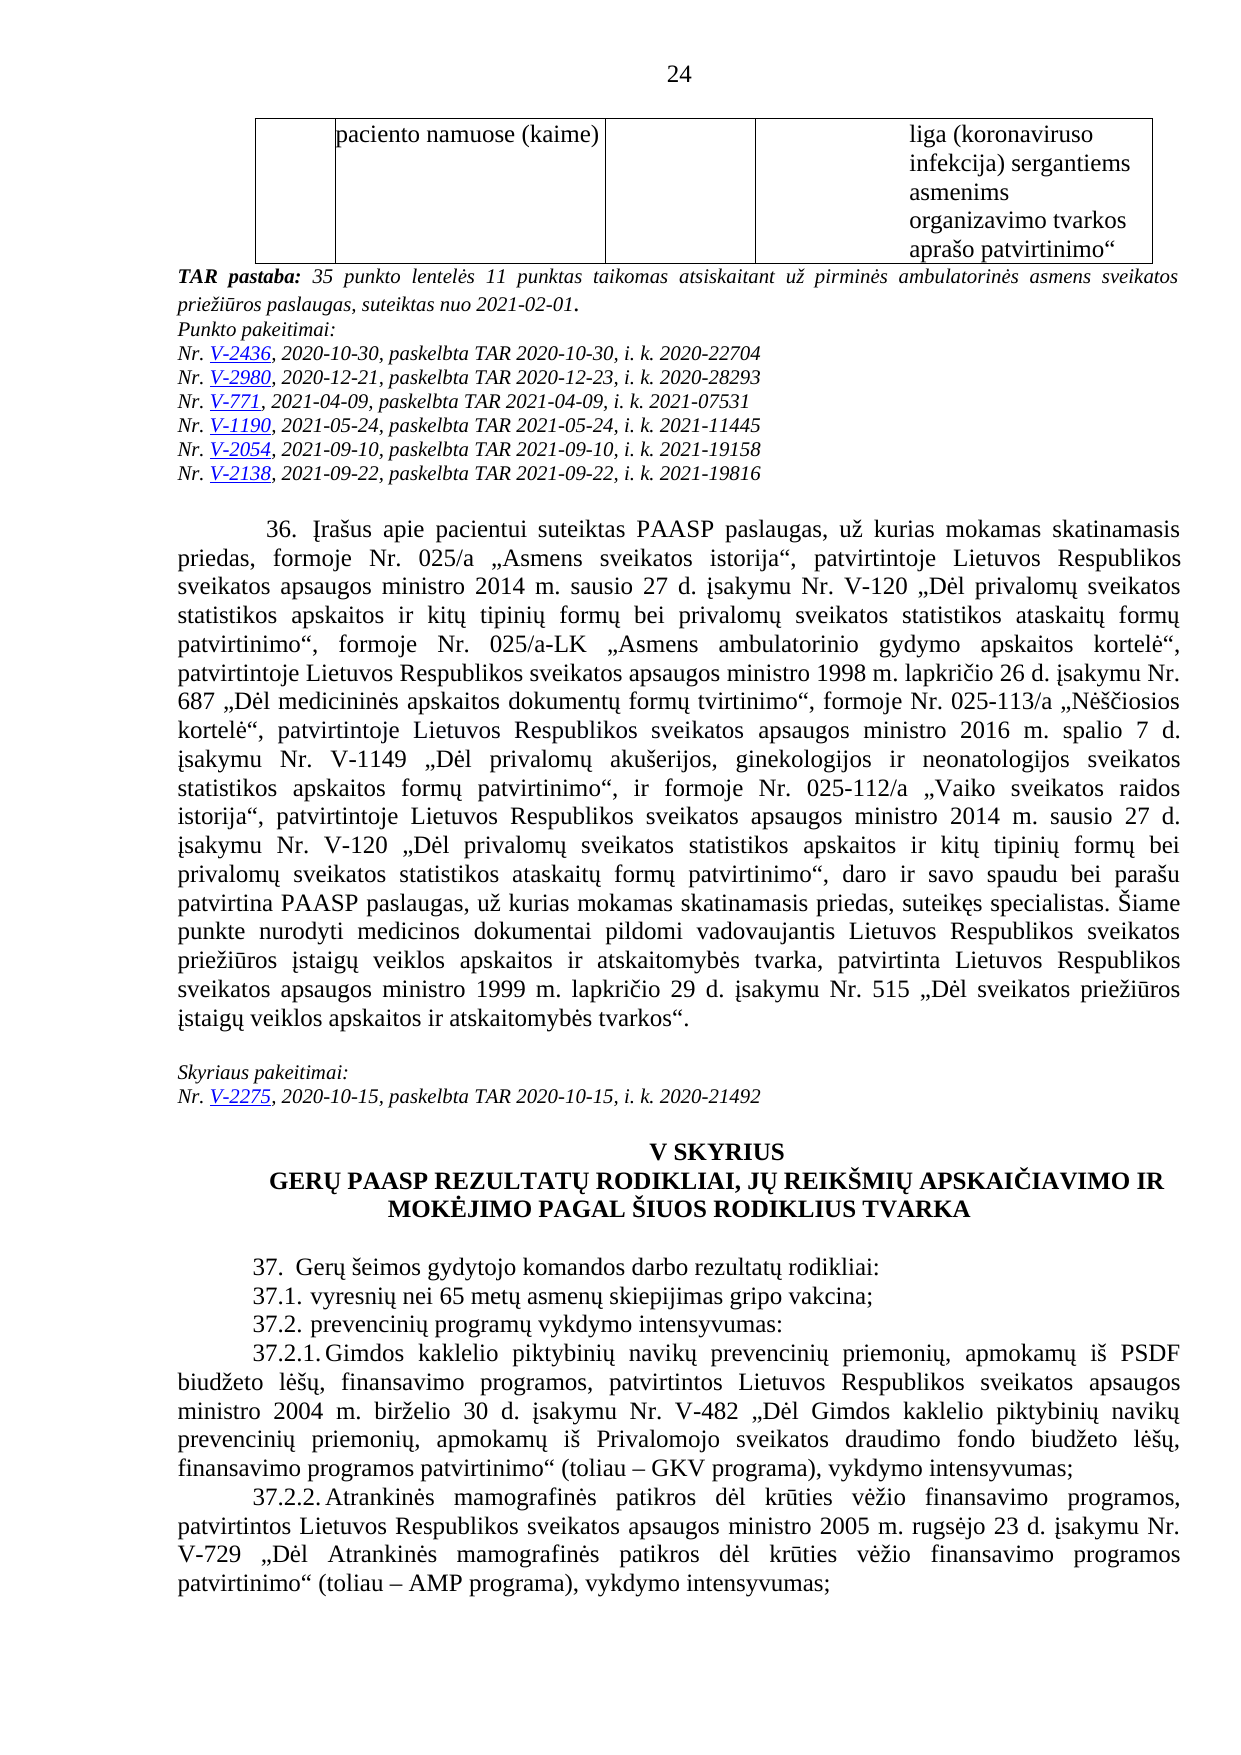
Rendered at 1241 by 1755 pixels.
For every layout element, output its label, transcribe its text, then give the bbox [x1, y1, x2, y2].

text Nr. V-771, 2021-04-09, paskelbta TAR 2021-04-09, i. k. 2021-07531 [177, 389, 1181, 413]
text Nr. V-2436, 2020-10-30, paskelbta TAR 2020-10-30, i. k. 2020-22704 [177, 341, 1181, 365]
table_cell paciento namuose (kaime) [336, 119, 605, 263]
text Punkto pakeitimai: [177, 317, 1181, 341]
text 36. Įrašus apie pacientui suteiktas PAASP paslaugas, už kurias mokamas skatinamasis priedas, formoje Nr. 025/a „Asmens sveikatos istorija“, patvirtintoje Lietuvos Respublikos sveikatos apsaugos ministro 2014 m. sausio 27 d. įsakymu Nr. V-120 „Dėl privalomų sveikatos statistikos apskaitos ir kitų tipinių formų bei privalomų sveikatos statistikos ataskaitų formų patvirtinimo“, formoje Nr. 025/a-LK „Asmens ambulatorinio gydymo apskaitos kortelė“, patvirtintoje Lietuvos Respublikos sveikatos apsaugos ministro 1998 m. lapkričio 26 d. įsakymu Nr. 687 „Dėl medicininės apskaitos dokumentų formų tvirtinimo“, formoje Nr. 025-113/a „Nėščiosios kortelė“, patvirtintoje Lietuvos Respublikos sveikatos apsaugos ministro 2016 m. spalio 7 d. įsakymu Nr. V-1149 „Dėl privalomų akušerijos, ginekologijos ir neonatologijos sveikatos statistikos apskaitos formų patvirtinimo“, ir formoje Nr. 025-112/a „Vaiko sveikatos raidos istorija“, patvirtintoje Lietuvos Respublikos sveikatos apsaugos ministro 2014 m. sausio 27 d. įsakymu Nr. V-120 „Dėl privalomų sveikatos statistikos apskaitos ir kitų tipinių formų bei privalomų sveikatos statistikos ataskaitų formų patvirtinimo“, daro ir savo spaudu bei parašu patvirtina PAASP paslaugas, už kurias mokamas skatinamasis priedas, suteikęs specialistas. Šiame punkte nurodyti medicinos dokumentai pildomi vadovaujantis Lietuvos Respublikos sveikatos priežiūros įstaigų veiklos apskaitos ir atskaitomybės tvarka, patvirtinta Lietuvos Respublikos sveikatos apsaugos ministro 1999 m. lapkričio 29 d. įsakymu Nr. 515 „Dėl sveikatos priežiūros įstaigų veiklos apskaitos ir atskaitomybės tvarkos“. [177, 514, 1181, 1031]
table_cell [606, 119, 755, 263]
text Nr. V-2138, 2021-09-22, paskelbta TAR 2021-09-22, i. k. 2021-19816 [177, 461, 1181, 485]
text Nr. V-2980, 2020-12-21, paskelbta TAR 2020-12-23, i. k. 2020-28293 [177, 365, 1181, 389]
text 37.2.1. Gimdos kaklelio piktybinių navikų prevencinių priemonių, apmokamų iš PSDF biudžeto lėšų, finansavimo programos, patvirtintos Lietuvos Respublikos sveikatos apsaugos ministro 2004 m. birželio 30 d. įsakymu Nr. V-482 „Dėl Gimdos kaklelio piktybinių navikų prevencinių priemonių, apmokamų iš Privalomojo sveikatos draudimo fondo biudžeto lėšų, finansavimo programos patvirtinimo“ (toliau – GKV programa), vykdymo intensyvumas; [177, 1338, 1181, 1482]
text Skyriaus pakeitimai: [177, 1060, 1181, 1084]
table_cell [756, 119, 909, 263]
text V SKYRIUS [177, 1137, 1181, 1166]
text TAR pastaba: 35 punkto lentelės 11 punktas taikomas atsiskaitant už pirminės ambulatorinės asmens sveikatos priežiūros paslaugas, suteiktas nuo 2021-02-01. [177, 264, 1181, 317]
text Nr. V-1190, 2021-05-24, paskelbta TAR 2021-05-24, i. k. 2021-11445 [177, 413, 1181, 437]
table_cell [256, 119, 335, 263]
table_cell liga (koronaviruso infekcija) sergantiems asmenims organizavimo tvarkos aprašo patvirtinimo“ [910, 119, 1152, 263]
table_cell [250, 118, 255, 263]
text GERŲ PAASP REZULTATŲ RODIKLIAI, JŲ REIKŠMIŲ APSKAIČIAVIMO IR MOKĖJIMO PAGAL ŠIUOS RODIKLIUS TVARKA [177, 1166, 1181, 1223]
text Nr. V-2054, 2021-09-10, paskelbta TAR 2021-09-10, i. k. 2021-19158 [177, 437, 1181, 461]
text Nr. V-2275, 2020-10-15, paskelbta TAR 2020-10-15, i. k. 2020-21492 [177, 1084, 1181, 1108]
text 37.2.2. Atrankinės mamografinės patikros dėl krūties vėžio finansavimo programos, patvirtintos Lietuvos Respublikos sveikatos apsaugos ministro 2005 m. rugsėjo 23 d. įsakymu Nr. V-729 „Dėl Atrankinės mamografinės patikros dėl krūties vėžio finansavimo programos patvirtinimo“ (toliau – AMP programa), vykdymo intensyvumas; [177, 1482, 1181, 1597]
text 37.2. prevencinių programų vykdymo intensyvumas: [177, 1309, 1181, 1338]
table_cell [237, 118, 250, 263]
text 37.1. vyresnių nei 65 metų asmenų skiepijimas gripo vakcina; [177, 1281, 1181, 1309]
text 37. Gerų šeimos gydytojo komandos darbo rezultatų rodikliai: [177, 1252, 1181, 1281]
